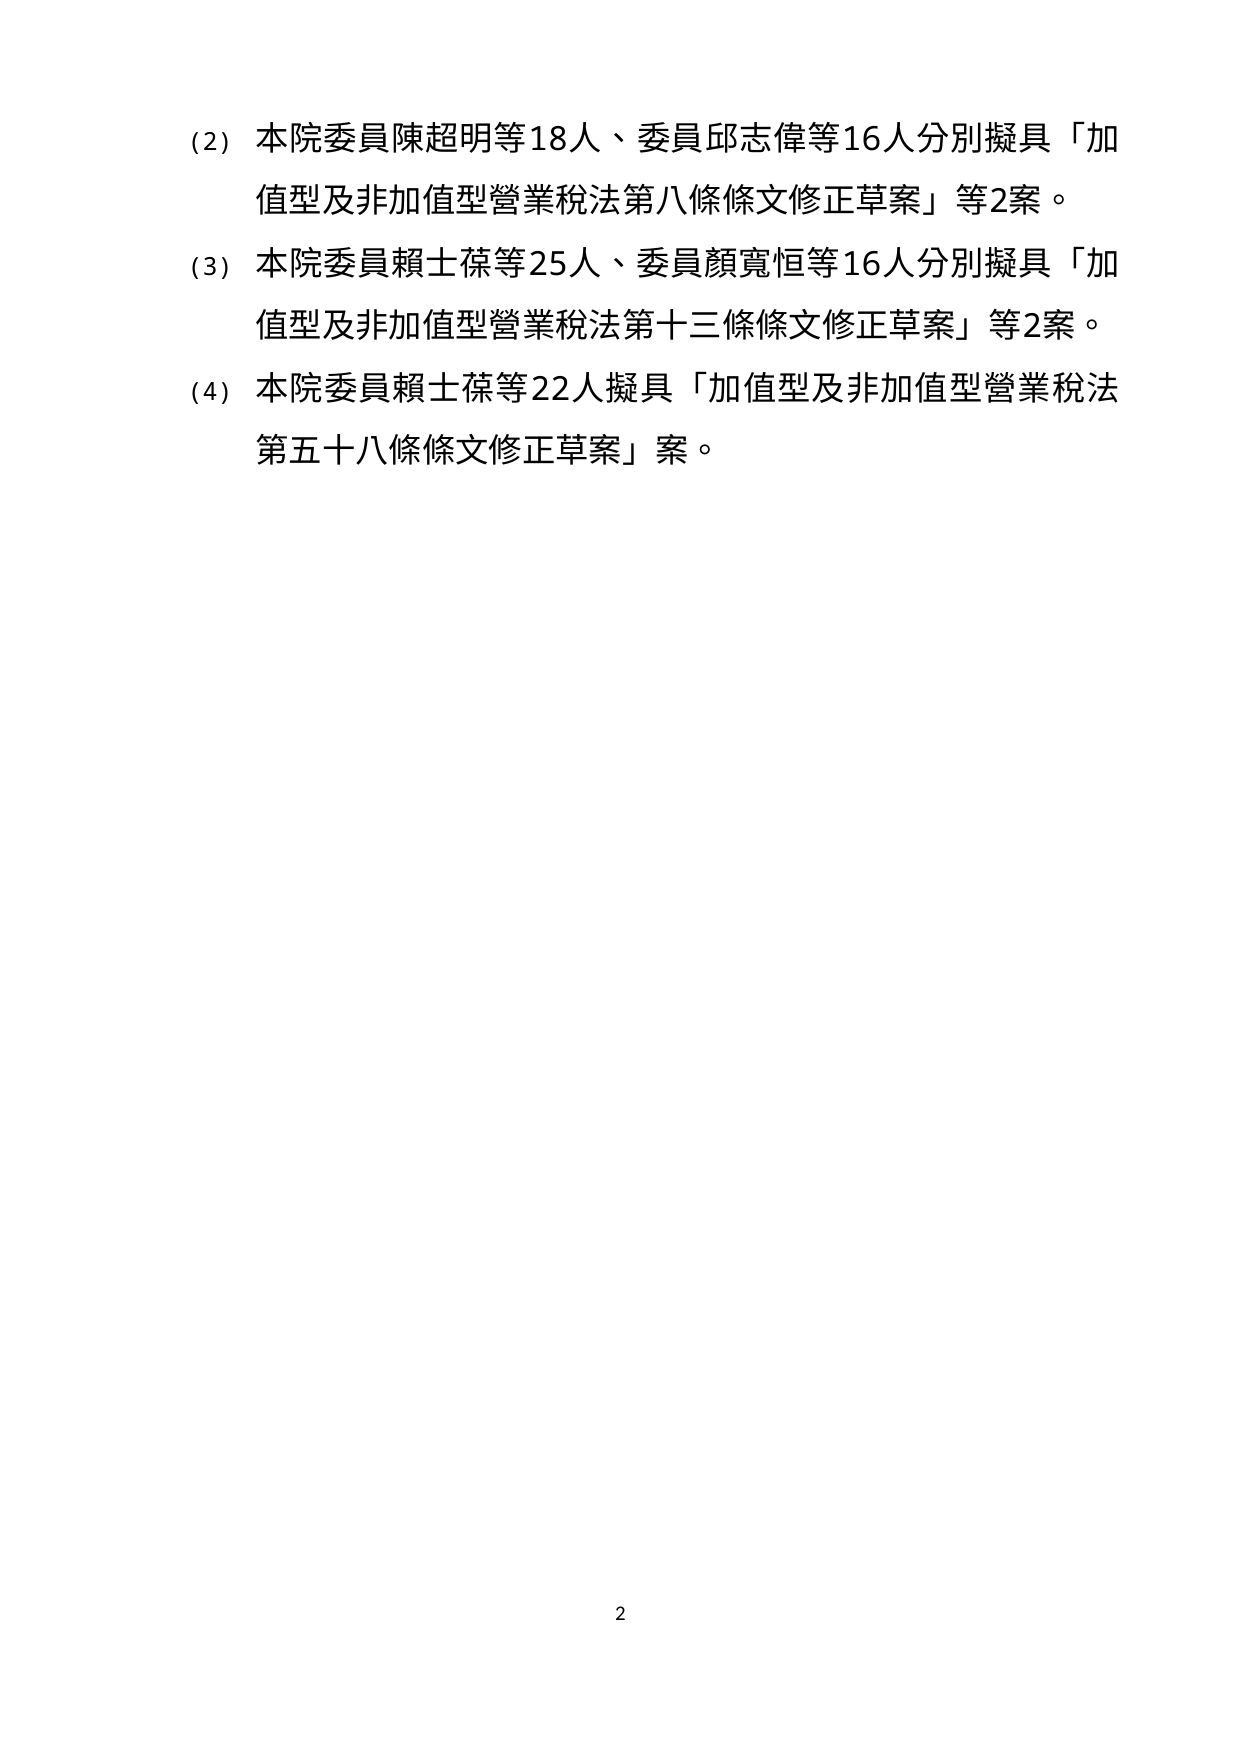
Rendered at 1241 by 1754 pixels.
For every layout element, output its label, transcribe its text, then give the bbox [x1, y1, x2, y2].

list 本院委員陳超明等18人、委員邱志偉等16人分別擬具「加值型及非加值型營業稅法第八條條文修正草案」等2案。 [187, 94, 1120, 219]
list 本院委員賴士葆等22人擬具「加值型及非加值型營業稅法第五十八條條文修正草案」案。 [187, 344, 1120, 469]
list 本院委員賴士葆等25人、委員顏寬恒等16人分別擬具「加值型及非加值型營業稅法第十三條條文修正草案」等2案。 [187, 219, 1120, 344]
